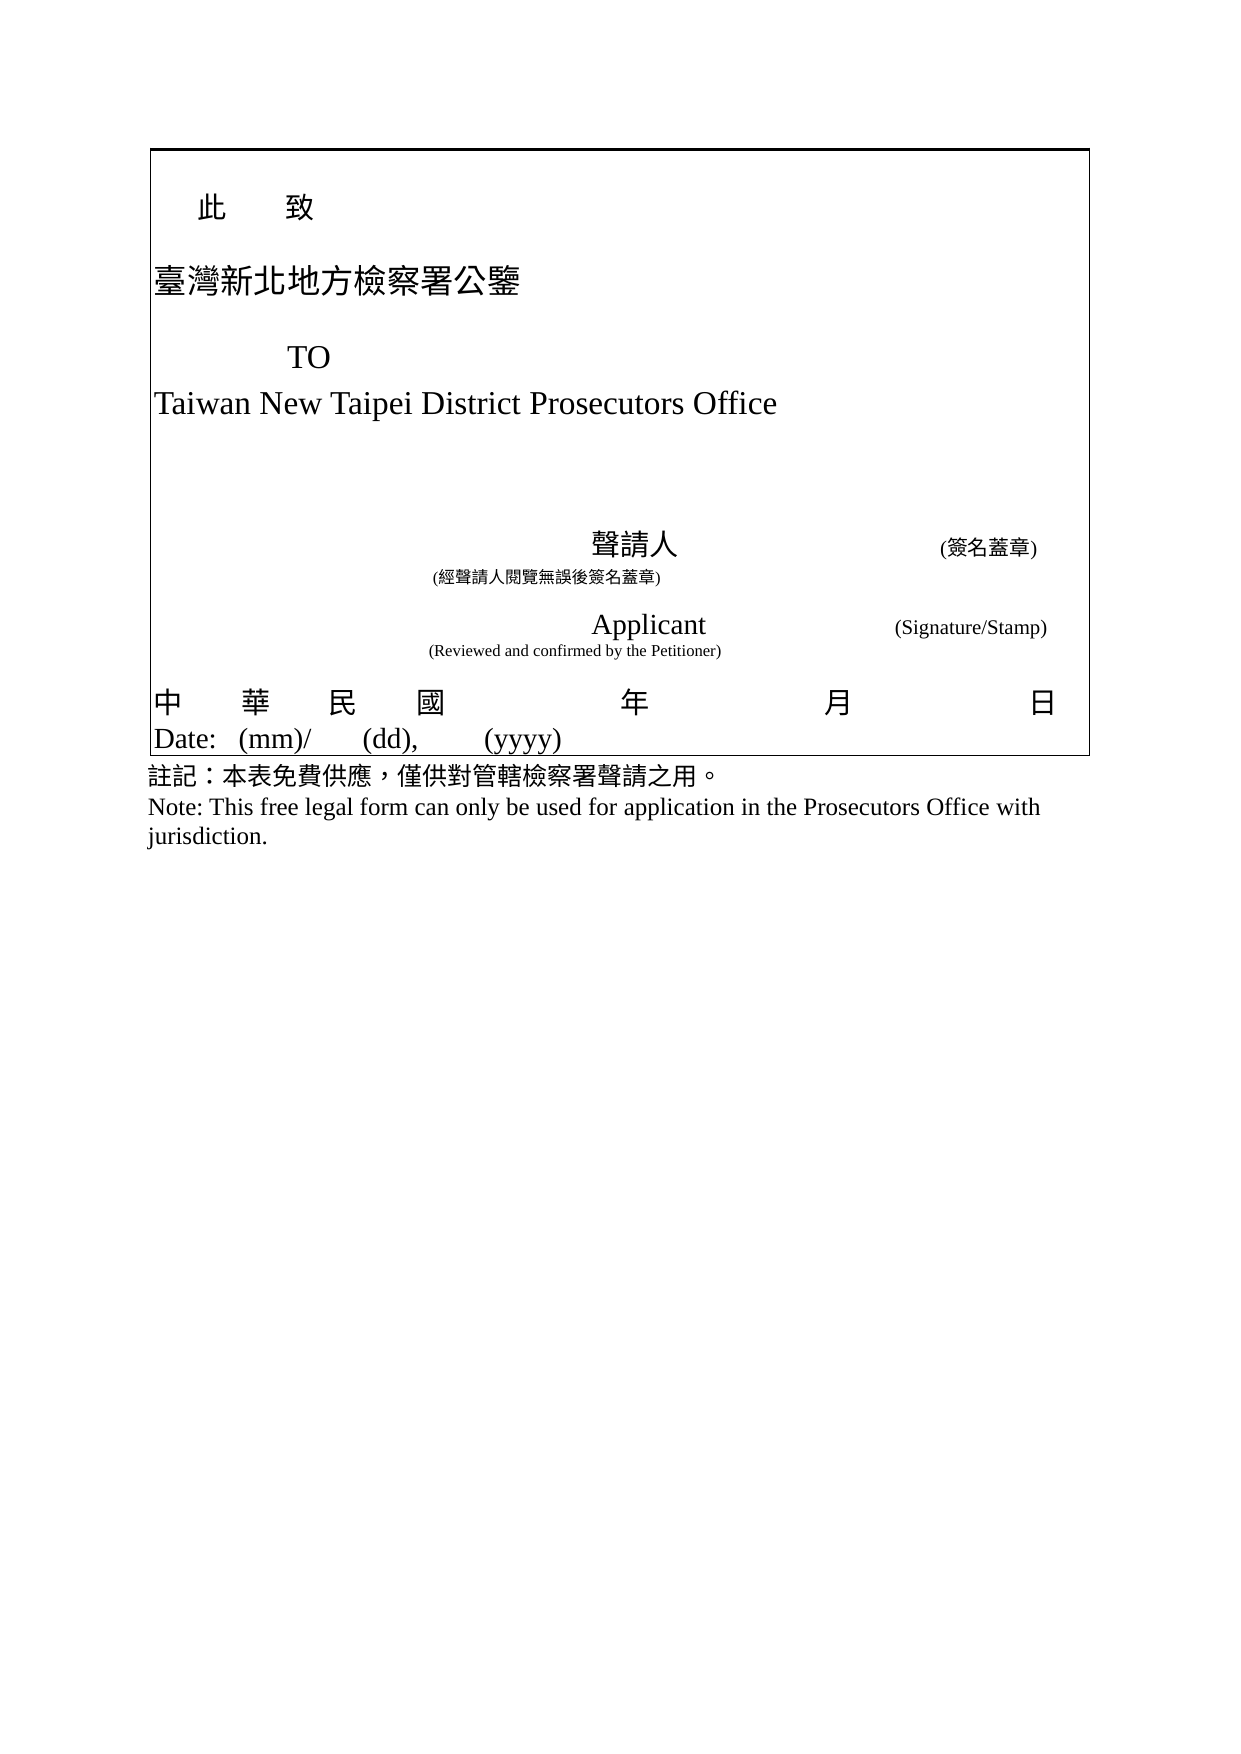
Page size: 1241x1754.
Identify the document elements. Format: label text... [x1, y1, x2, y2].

text 註記：本表免費供應，僅供對管轄檢察署聲請之用。 [148, 756, 1092, 792]
table_cell 此 致 臺灣新北地方檢察署公鑒 TO Taiwan New Taipei District Prosecutors Office 聲請人 (簽名蓋章) (經聲請人閱覽無誤後簽名蓋章) Applicant (Signature/Stamp) (Reviewed and confirmed by the Petitioner) 中 華 民 國 年 月 日 Date: (mm)/ (dd), (yyyy) [151, 151, 1089, 755]
text Note: This free legal form can only be used for application in the Prosecutors Office with jurisdiction. [148, 792, 1092, 850]
